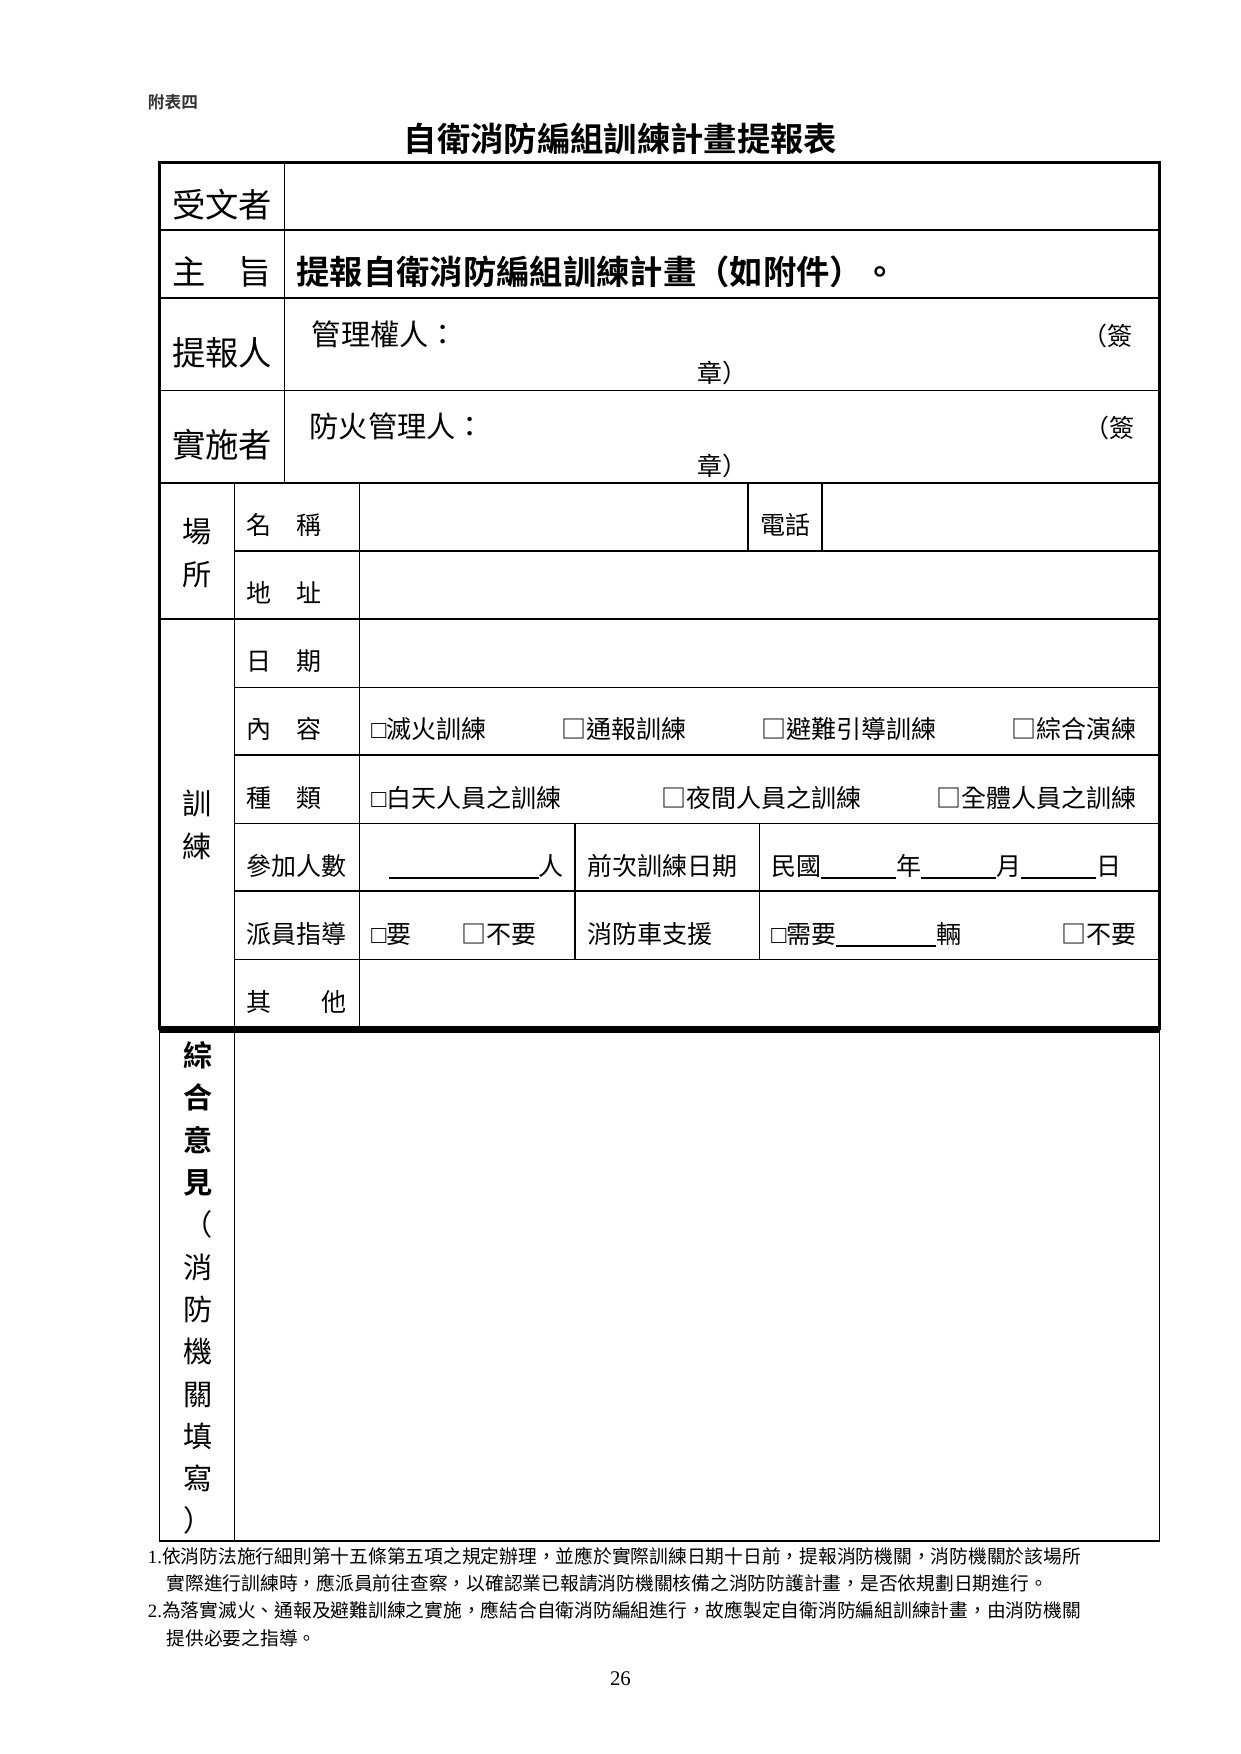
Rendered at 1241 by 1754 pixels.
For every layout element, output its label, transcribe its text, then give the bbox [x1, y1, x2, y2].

table_header [285, 164, 1158, 229]
table_cell 電話 [749, 484, 821, 550]
table_cell 主 旨 [161, 231, 284, 297]
table_cell [360, 484, 747, 550]
text 附表四 [148, 89, 1092, 113]
table_cell [360, 620, 1158, 686]
table_cell 內 容 [235, 688, 359, 754]
table_cell 消防車支援 [576, 892, 759, 958]
table_cell [360, 552, 1158, 618]
table_header [235, 1033, 1159, 1540]
table_header 綜合意見（消防機關填寫） [160, 1033, 234, 1540]
table_cell □需要 輛 □不要 [760, 892, 1158, 958]
table_cell 名 稱 [235, 484, 359, 550]
table_cell 場 所 [161, 484, 234, 618]
table_cell □要 □不要 [360, 892, 574, 958]
table_cell 種 類 [235, 756, 359, 822]
table_cell 人 [360, 824, 574, 890]
table_cell □白天人員之訓練 □夜間人員之訓練 □全體人員之訓練 [360, 756, 1158, 822]
table_cell 提報自衛消防編組訓練計畫（如附件）。 [285, 231, 1158, 297]
table_header 受文者 [161, 164, 284, 229]
table_cell □滅火訓練 □通報訓練 □避難引導訓練 □綜合演練 [360, 688, 1158, 754]
table_cell 其 他 [235, 960, 359, 1026]
table_cell 訓 練 [161, 620, 234, 1026]
table_cell 防火管理人： （簽章） [285, 391, 1158, 482]
table_cell 參加人數 [235, 824, 359, 890]
table_cell 管理權人： （簽章） [285, 299, 1158, 390]
table_cell 提報人 [161, 299, 284, 390]
table_cell 實施者 [161, 391, 284, 482]
table_cell [823, 484, 1158, 550]
table_cell 地 址 [235, 552, 359, 618]
text 2.為落實滅火、通報及避難訓練之實施，應結合自衛消防編組進行，故應製定自衛消防編組訓練計畫，由消防機關提供必要之指導。 [148, 1596, 1092, 1651]
table_cell 派員指導 [235, 892, 359, 958]
table_cell 日 期 [235, 620, 359, 686]
table_cell 民國 年 月 日 [760, 824, 1158, 890]
text 1.依消防法施行細則第十五條第五項之規定辦理，並應於實際訓練日期十日前，提報消防機關，消防機關於該場所實際進行訓練時，應派員前往查察，以確認業已報請消防機關核備之消防防護計畫，是否依規劃日期進行。 [148, 1542, 1092, 1596]
table_cell 前次訓練日期 [576, 824, 759, 890]
text 自衛消防編組訓練計畫提報表 [148, 113, 1092, 161]
table_cell [360, 960, 1158, 1026]
